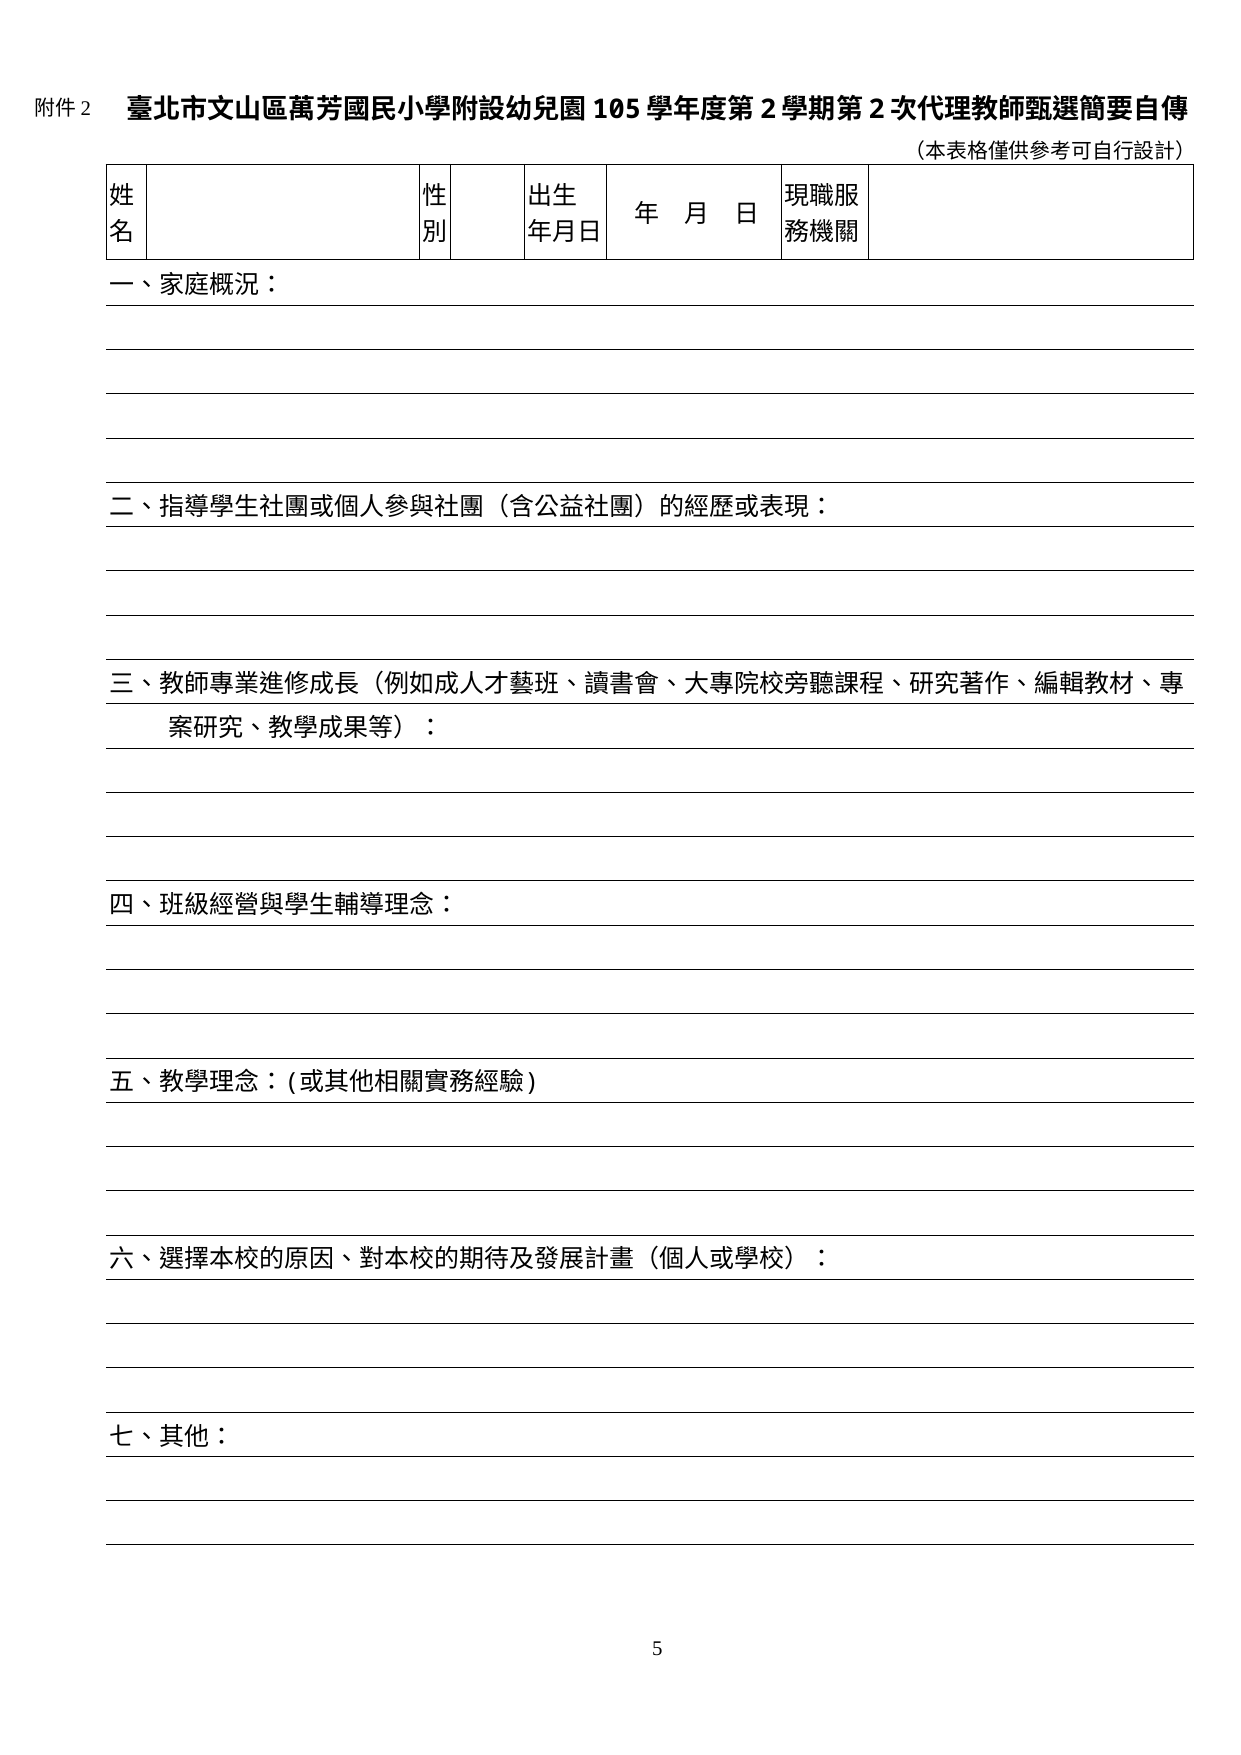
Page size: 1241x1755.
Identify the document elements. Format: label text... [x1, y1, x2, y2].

table_cell [106, 1457, 1194, 1500]
table_header 年 月 日 [607, 165, 781, 259]
table_cell 案研究、教學成果等）： [106, 704, 1194, 747]
table_header [869, 165, 1193, 259]
table_cell [106, 394, 1194, 438]
table_cell [106, 527, 1194, 570]
table_header 現職服務機關 [782, 165, 868, 259]
table_cell [106, 1324, 1194, 1367]
table_header [451, 165, 524, 259]
table_cell [106, 970, 1194, 1013]
table_cell [106, 1103, 1194, 1146]
table_cell [106, 749, 1194, 792]
table_cell [106, 1191, 1194, 1234]
table_header [147, 165, 419, 259]
text （本表格僅供參考可自行設計） [118, 139, 1196, 164]
table_header 出生 年月日 [525, 165, 606, 259]
table_cell [106, 926, 1194, 969]
table_cell [106, 350, 1194, 393]
table_cell 六、選擇本校的原因、對本校的期待及發展計畫（個人或學校）： [106, 1236, 1194, 1279]
table_cell [106, 1014, 1194, 1057]
table_cell [106, 571, 1194, 615]
table_cell [106, 793, 1194, 836]
table_cell [106, 306, 1194, 349]
table_cell 四、班級經營與學生輔導理念： [106, 881, 1194, 924]
table_cell [106, 1368, 1194, 1412]
text [20, 84, 109, 131]
table_cell 七、其他： [106, 1413, 1194, 1456]
table_header 姓名 [107, 165, 146, 259]
table_cell [106, 837, 1194, 880]
table_header 性別 [420, 165, 450, 259]
table_cell [106, 439, 1194, 482]
table_cell 一、家庭概況： [106, 260, 1194, 305]
table_cell 五、教學理念：(或其他相關實務經驗) [106, 1059, 1194, 1102]
text 臺北市文山區萬芳國民小學附設幼兒園105學年度第2學期第2次代理教師甄選簡要自傳 [118, 89, 1196, 126]
table_cell [106, 616, 1194, 659]
table_cell [106, 1501, 1194, 1544]
table_cell 二、指導學生社團或個人參與社團（含公益社團）的經歷或表現： [106, 483, 1194, 526]
table_cell 三、教師專業進修成長（例如成人才藝班、讀書會、大專院校旁聽課程、研究著作、編輯教材、專 [106, 660, 1194, 703]
table_cell [106, 1147, 1194, 1190]
table_cell [106, 1280, 1194, 1323]
text 附件2 [34, 92, 94, 122]
